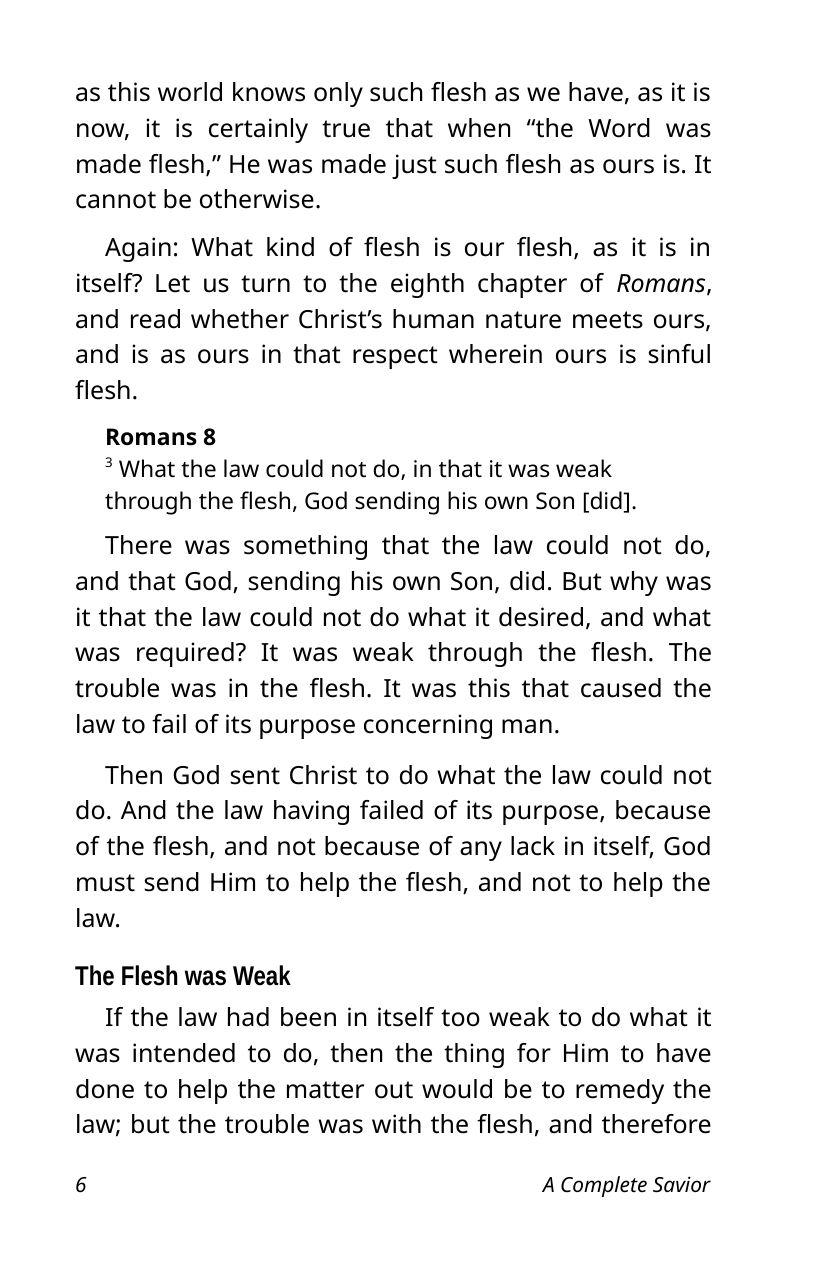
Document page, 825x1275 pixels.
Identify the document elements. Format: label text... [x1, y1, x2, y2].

text There was something that the law could not do, and that God, sending his own Son, did. But why was it that the law could not do what it desired, and what was required? It was weak through the flesh. The trouble was in the flesh. It was this that caused the law to fail of its purpose concerning man. [75, 528, 712, 741]
text If the law had been in itself too weak to do what it was intended to do, then the thing for Him to have done to help the matter out would be to remedy the law; but the trouble was with the flesh, and therefore [75, 1000, 712, 1141]
text Romans 8 [105, 421, 712, 452]
text as this world knows only such flesh as we have, as it is now, it is certainly true that when “the Word was made flesh,” He was made just such flesh as ours is. It cannot be otherwise. [75, 75, 712, 216]
text Then God sent Christ to do what the law could not do. And the law having failed of its purpose, because of the flesh, and not because of any lack in itself, God must send Him to help the flesh, and not to help the law. [75, 757, 712, 934]
text 3 What the law could not do, in that it was weak through the flesh, God sending his own Son [did]. [105, 453, 682, 516]
text Again: What kind of flesh is our flesh, as it is in itself? Let us turn to the eighth chapter of Romans, and read whether Christ’s human nature meets ours, and is as ours in that respect wherein ours is sinful flesh. [75, 230, 712, 407]
subtitle The Flesh was Weak [75, 960, 712, 991]
